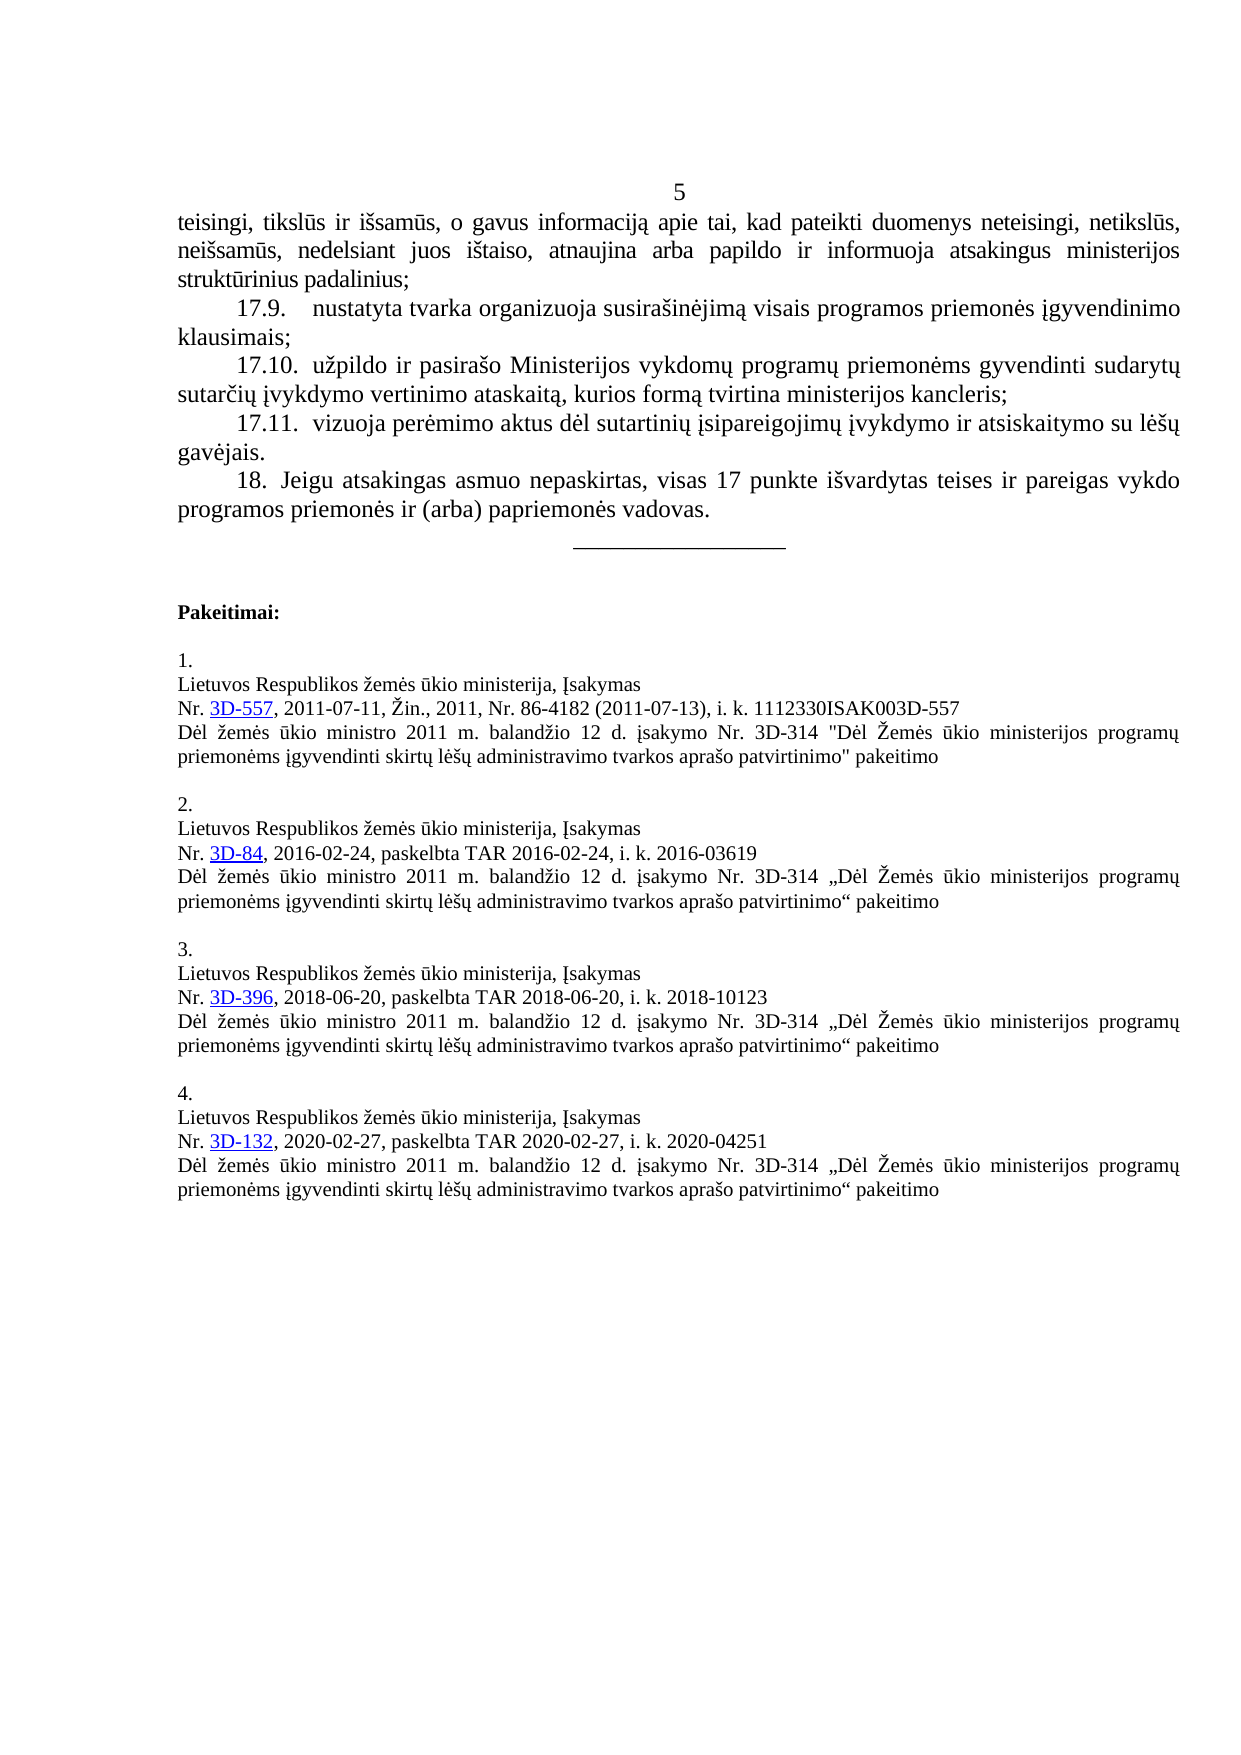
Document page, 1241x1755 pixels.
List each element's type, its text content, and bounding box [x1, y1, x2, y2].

text 17.9. nustatyta tvarka organizuoja susirašinėjimą visais programos priemonės įgyvendinimo klausimais; [177, 293, 1181, 350]
text Lietuvos Respublikos žemės ūkio ministerija, Įsakymas [177, 672, 1181, 696]
text Dėl žemės ūkio ministro 2011 m. balandžio 12 d. įsakymo Nr. 3D-314 "Dėl Žemės ūkio ministerijos programų priemonėms įgyvendinti skirtų lėšų administravimo tvarkos aprašo patvirtinimo" pakeitimo [177, 720, 1181, 768]
text 3. [177, 937, 1181, 961]
text 17.11. vizuoja perėmimo aktus dėl sutartinių įsipareigojimų įvykdymo ir atsiskaitymo su lėšų gavėjais. [177, 408, 1181, 465]
text Lietuvos Respublikos žemės ūkio ministerija, Įsakymas [177, 1105, 1181, 1129]
text Nr. 3D-557, 2011-07-11, Žin., 2011, Nr. 86-4182 (2011-07-13), i. k. 1112330ISAK003D-557 [177, 696, 1181, 720]
text 2. [177, 792, 1181, 816]
text 4. [177, 1081, 1181, 1105]
text Lietuvos Respublikos žemės ūkio ministerija, Įsakymas [177, 816, 1181, 840]
text Dėl žemės ūkio ministro 2011 m. balandžio 12 d. įsakymo Nr. 3D-314 „Dėl Žemės ūkio ministerijos programų priemonėms įgyvendinti skirtų lėšų administravimo tvarkos aprašo patvirtinimo“ pakeitimo [177, 864, 1181, 913]
text _________________ [177, 523, 1181, 552]
text 1. [177, 648, 1181, 672]
text Nr. 3D-84, 2016-02-24, paskelbta TAR 2016-02-24, i. k. 2016-03619 [177, 840, 1181, 864]
text Dėl žemės ūkio ministro 2011 m. balandžio 12 d. įsakymo Nr. 3D-314 „Dėl Žemės ūkio ministerijos programų priemonėms įgyvendinti skirtų lėšų administravimo tvarkos aprašo patvirtinimo“ pakeitimo [177, 1009, 1181, 1057]
text 18. Jeigu atsakingas asmuo nepaskirtas, visas 17 punkte išvardytas teises ir pareigas vykdo programos priemonės ir (arba) papriemonės vadovas. [177, 465, 1181, 523]
text Pakeitimai: [177, 600, 1181, 624]
text Lietuvos Respublikos žemės ūkio ministerija, Įsakymas [177, 961, 1181, 985]
text Nr. 3D-396, 2018-06-20, paskelbta TAR 2018-06-20, i. k. 2018-10123 [177, 985, 1181, 1009]
text Dėl žemės ūkio ministro 2011 m. balandžio 12 d. įsakymo Nr. 3D-314 „Dėl Žemės ūkio ministerijos programų priemonėms įgyvendinti skirtų lėšų administravimo tvarkos aprašo patvirtinimo“ pakeitimo [177, 1153, 1181, 1201]
text Nr. 3D-132, 2020-02-27, paskelbta TAR 2020-02-27, i. k. 2020-04251 [177, 1129, 1181, 1153]
text 17.10. užpildo ir pasirašo Ministerijos vykdomų programų priemonėms gyvendinti sudarytų sutarčių įvykdymo vertinimo ataskaitą, kurios formą tvirtina ministerijos kancleris; [177, 350, 1181, 408]
text teisingi, tikslūs ir išsamūs, o gavus informaciją apie tai, kad pateikti duomenys neteisingi, netikslūs, neišsamūs, nedelsiant juos ištaiso, atnaujina arba papildo ir informuoja atsakingus ministerijos struktūrinius padalinius; [177, 207, 1181, 293]
